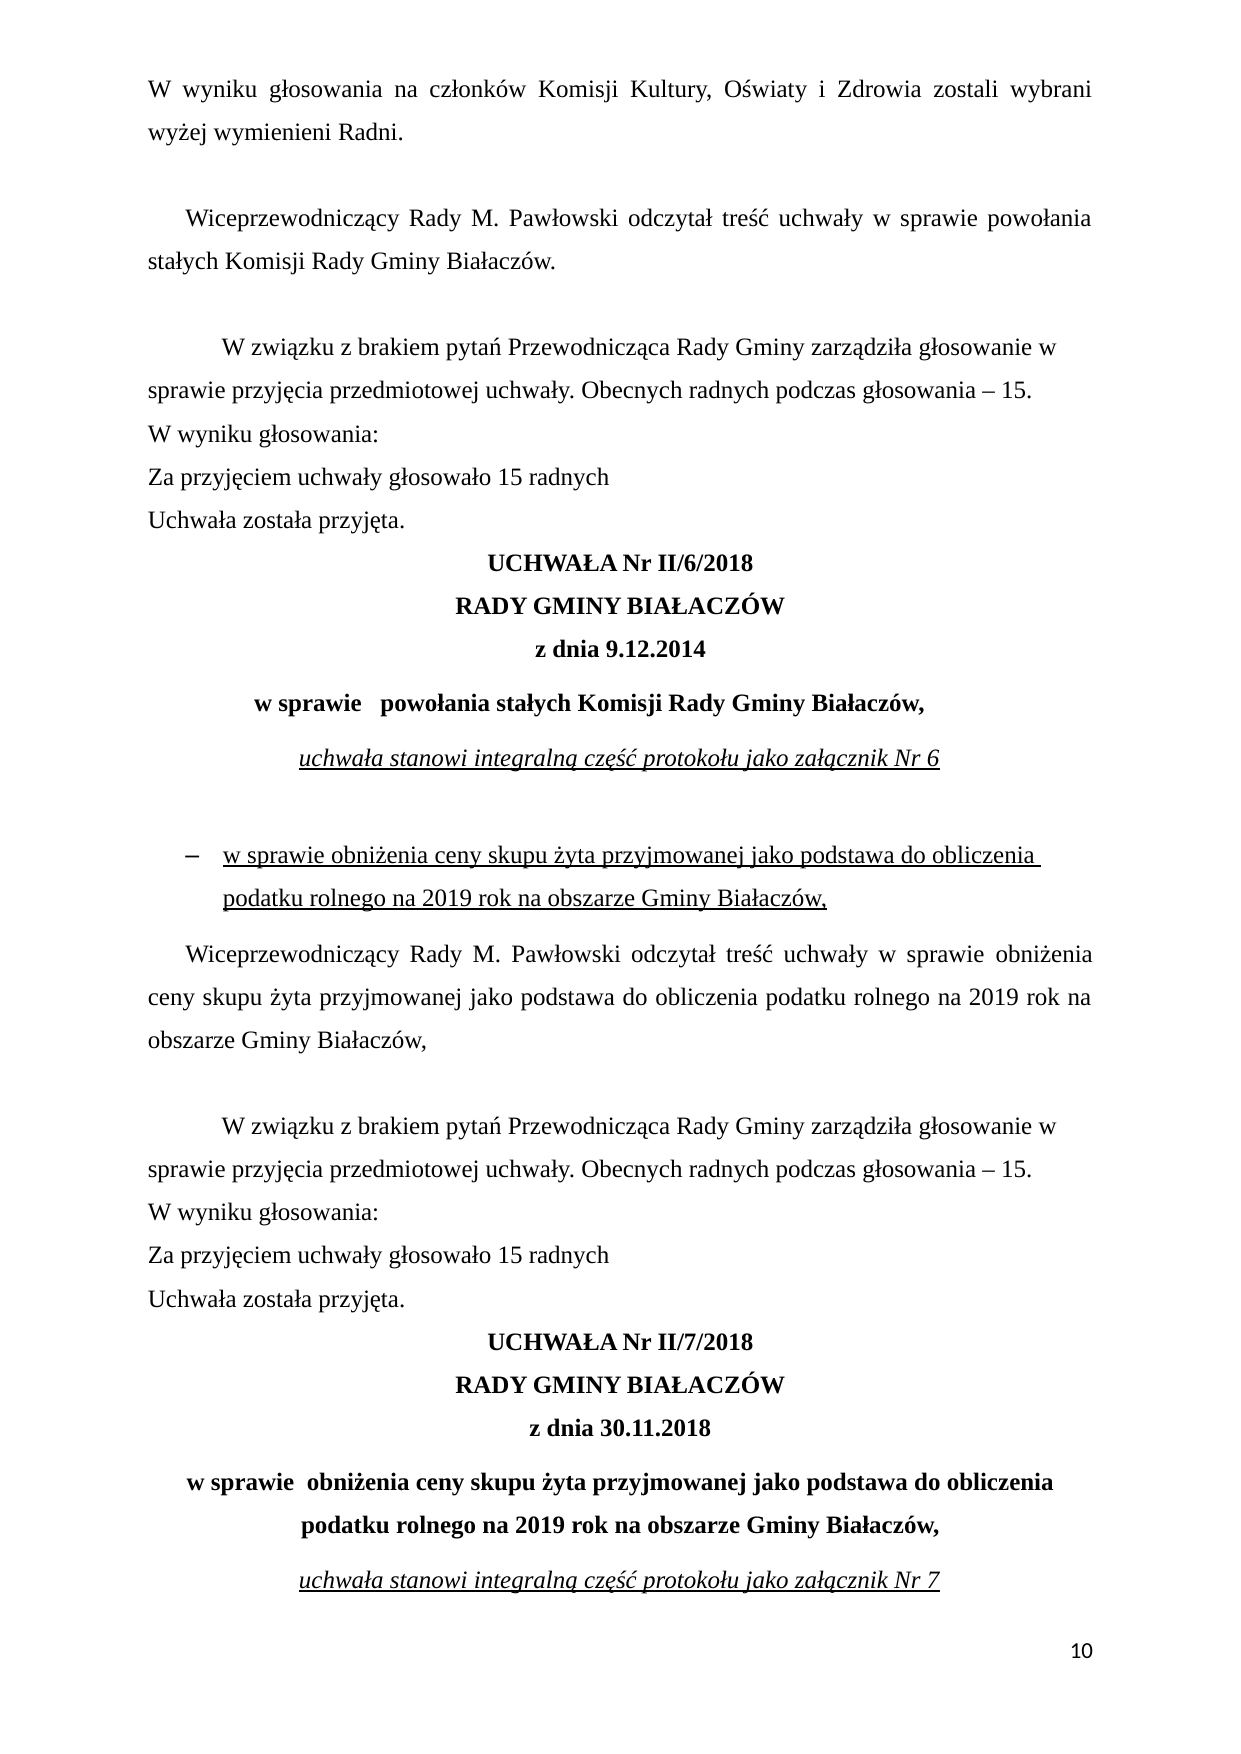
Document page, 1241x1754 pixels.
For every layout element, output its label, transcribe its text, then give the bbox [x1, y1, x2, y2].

text Uchwała została przyjęta. [148, 1284, 1093, 1312]
text RADY GMINY BIAŁACZÓW [148, 1370, 1093, 1399]
text z dnia 9.12.2014 [148, 634, 1093, 663]
text W związku z brakiem pytań Przewodnicząca Rady Gminy zarządziła głosowanie w sprawie przyjęcia przedmiotowej uchwały. Obecnych radnych podczas głosowania – 15. [148, 1111, 1093, 1183]
text UCHWAŁA Nr II/6/2018 [148, 548, 1093, 577]
list w sprawie obniżenia ceny skupu żyta przyjmowanej jako podstawa do obliczenia podatku rolnego na 2019 rok na obszarze Gminy Białaczów, [185, 840, 1093, 912]
text uchwała stanowi integralną część protokołu jako załącznik Nr 7 [148, 1565, 1093, 1594]
text z dnia 30.11.2018 [148, 1413, 1093, 1442]
text Wiceprzewodniczący Rady M. Pawłowski odczytał treść uchwały w sprawie powołania stałych Komisji Rady Gminy Białaczów. [148, 203, 1093, 275]
text W związku z brakiem pytań Przewodnicząca Rady Gminy zarządziła głosowanie w sprawie przyjęcia przedmiotowej uchwały. Obecnych radnych podczas głosowania – 15. [148, 332, 1093, 404]
text uchwała stanowi integralną część protokołu jako załącznik Nr 6 [148, 743, 1093, 772]
text w sprawie obniżenia ceny skupu żyta przyjmowanej jako podstawa do obliczenia podatku rolnego na 2019 rok na obszarze Gminy Białaczów, [148, 1467, 1093, 1538]
text W wyniku głosowania: [148, 419, 1093, 447]
text Uchwała została przyjęta. [148, 505, 1093, 534]
text Wiceprzewodniczący Rady M. Pawłowski odczytał treść uchwały w sprawie obniżenia ceny skupu żyta przyjmowanej jako podstawa do obliczenia podatku rolnego na 2019 rok na obszarze Gminy Białaczów, [148, 939, 1093, 1054]
text RADY GMINY BIAŁACZÓW [148, 591, 1093, 620]
text Za przyjęciem uchwały głosowało 15 radnych [148, 462, 1093, 491]
text W wyniku głosowania na członków Komisji Kultury, Oświaty i Zdrowia zostali wybrani wyżej wymienieni Radni. [148, 74, 1093, 146]
text W wyniku głosowania: [148, 1197, 1093, 1226]
text UCHWAŁA Nr II/7/2018 [148, 1327, 1093, 1356]
text w sprawie powołania stałych Komisji Rady Gminy Białaczów, [148, 688, 1093, 717]
text Za przyjęciem uchwały głosowało 15 radnych [148, 1241, 1093, 1269]
